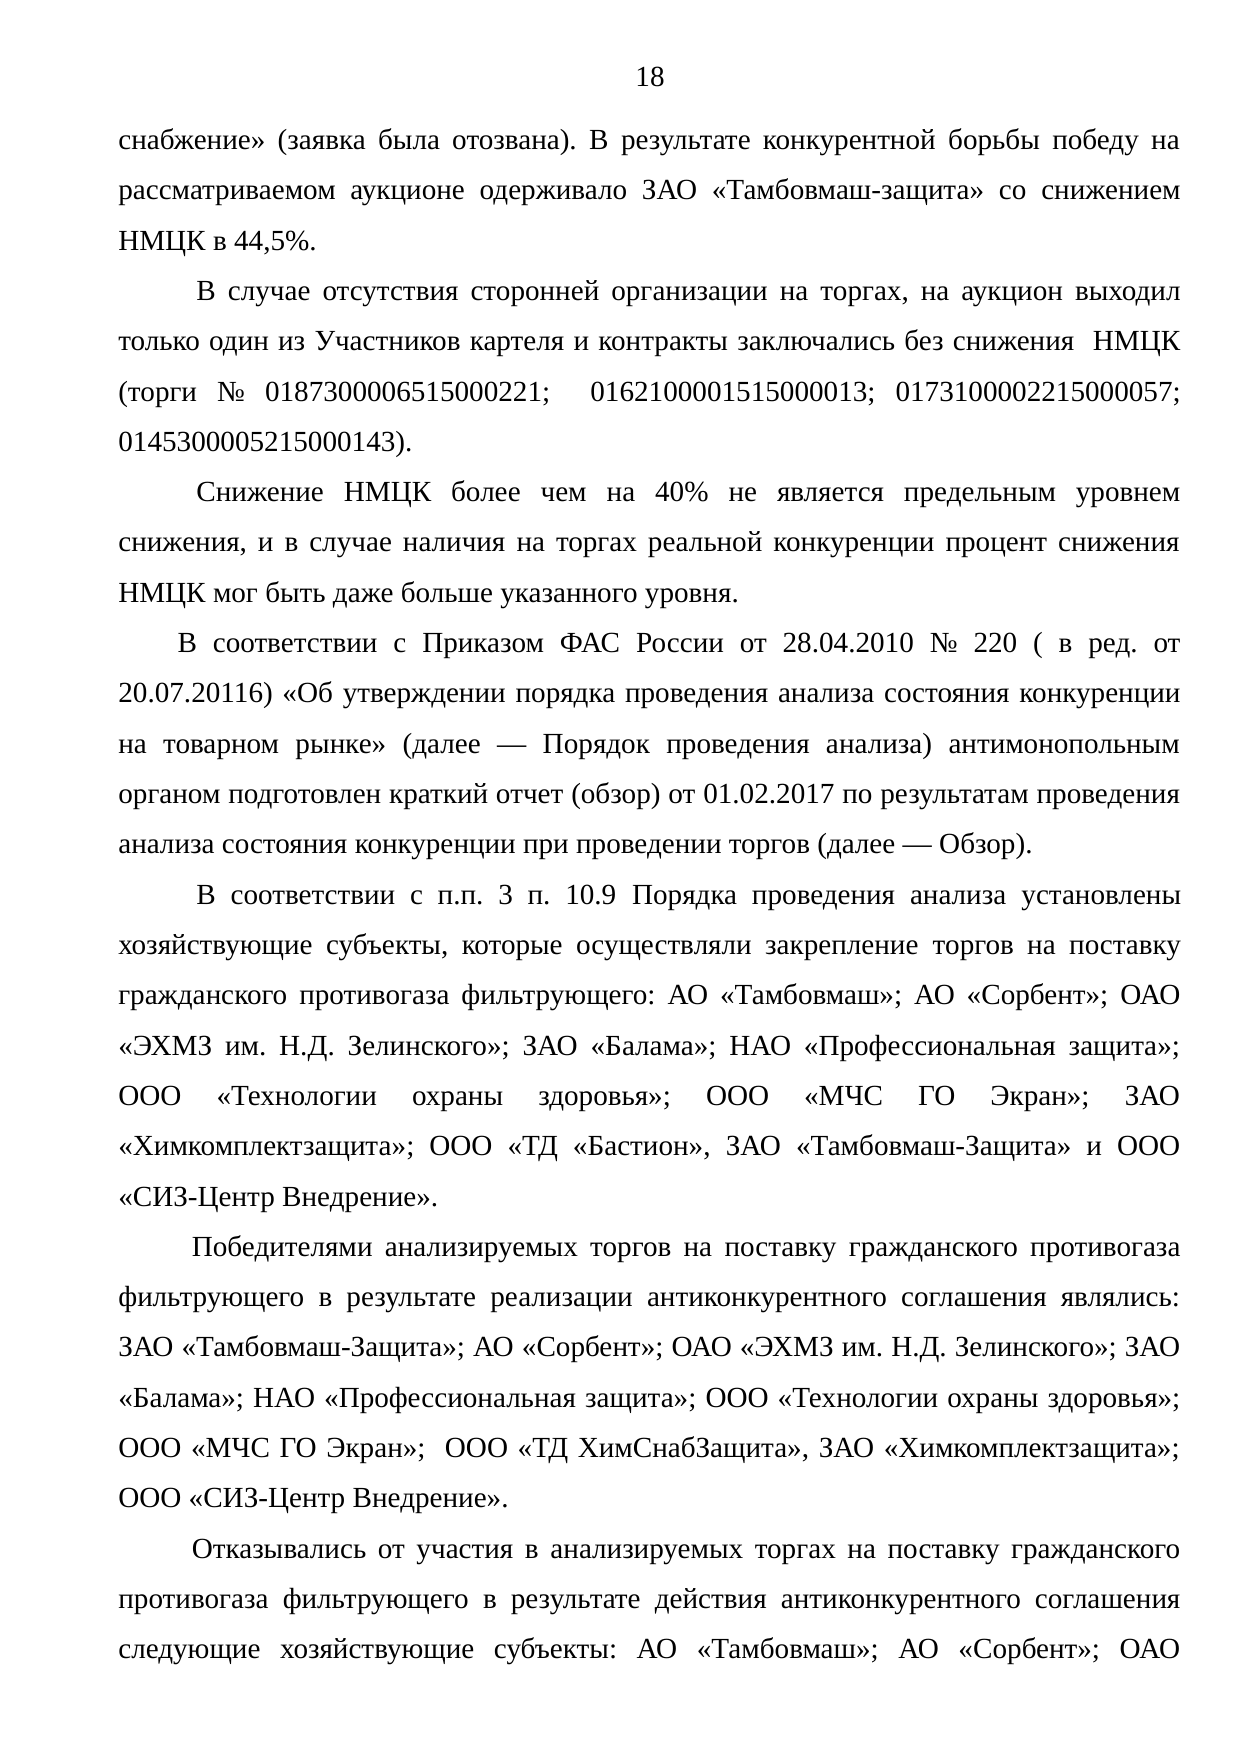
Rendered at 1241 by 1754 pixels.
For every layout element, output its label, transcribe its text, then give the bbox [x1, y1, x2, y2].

text Отказывались от участия в анализируемых торгах на поставку гражданского противогаза фильтрующего в результате действия антиконкурентного соглашения следующие хозяйствующие субъекты: АО «Тамбовмаш»; АО «Сорбент»; ОАО [118, 1531, 1181, 1665]
text снабжение» (заявка была отозвана). В результате конкурентной борьбы победу на рассматриваемом аукционе одерживало ЗАО «Тамбовмаш-защита» со снижением НМЦК в 44,5%. [118, 122, 1181, 256]
text Снижение НМЦК более чем на 40% не является предельным уровнем снижения, и в случае наличия на торгах реальной конкуренции процент снижения НМЦК мог быть даже больше указанного уровня. [118, 474, 1181, 608]
text В случае отсутствия сторонней организации на торгах, на аукцион выходил только один из Участников картеля и контракты заключались без снижения НМЦК (торги № 0187300006515000221; 0162100001515000013; 0173100002215000057; 0145300005215000143). [118, 273, 1181, 457]
text В соответствии с п.п. 3 п. 10.9 Порядка проведения анализа установлены хозяйствующие субъекты, которые осуществляли закрепление торгов на поставку гражданского противогаза фильтрующего: АО «Тамбовмаш»; АО «Сорбент»; ОАО «ЭХМЗ им. Н.Д. Зелинского»; ЗАО «Балама»; НАО «Профессиональная защита»; ООО «Технологии охраны здоровья»; ООО «МЧС ГО Экран»; ЗАО «Химкомплектзащита»; ООО «ТД «Бастион», ЗАО «Тамбовмаш-Защита» и ООО «СИЗ-Центр Внедрение». [118, 877, 1181, 1212]
text В соответствии с Приказом ФАС России от 28.04.2010 № 220 ( в ред. от 20.07.20116) «Об утверждении порядка проведения анализа состояния конкуренции на товарном рынке» (далее — Порядок проведения анализа) антимонопольным органом подготовлен краткий отчет (обзор) от 01.02.2017 по результатам проведения анализа состояния конкуренции при проведении торгов (далее — Обзор). [118, 625, 1181, 860]
text Победителями анализируемых торгов на поставку гражданского противогаза фильтрующего в результате реализации антиконкурентного соглашения являлись: ЗАО «Тамбовмаш-Защита»; АО «Сорбент»; ОАО «ЭХМЗ им. Н.Д. Зелинского»; ЗАО «Балама»; НАО «Профессиональная защита»; ООО «Технологии охраны здоровья»; ООО «МЧС ГО Экран»; ООО «ТД ХимСнабЗащита», ЗАО «Химкомплектзащита»; ООО «СИЗ-Центр Внедрение». [118, 1229, 1181, 1514]
